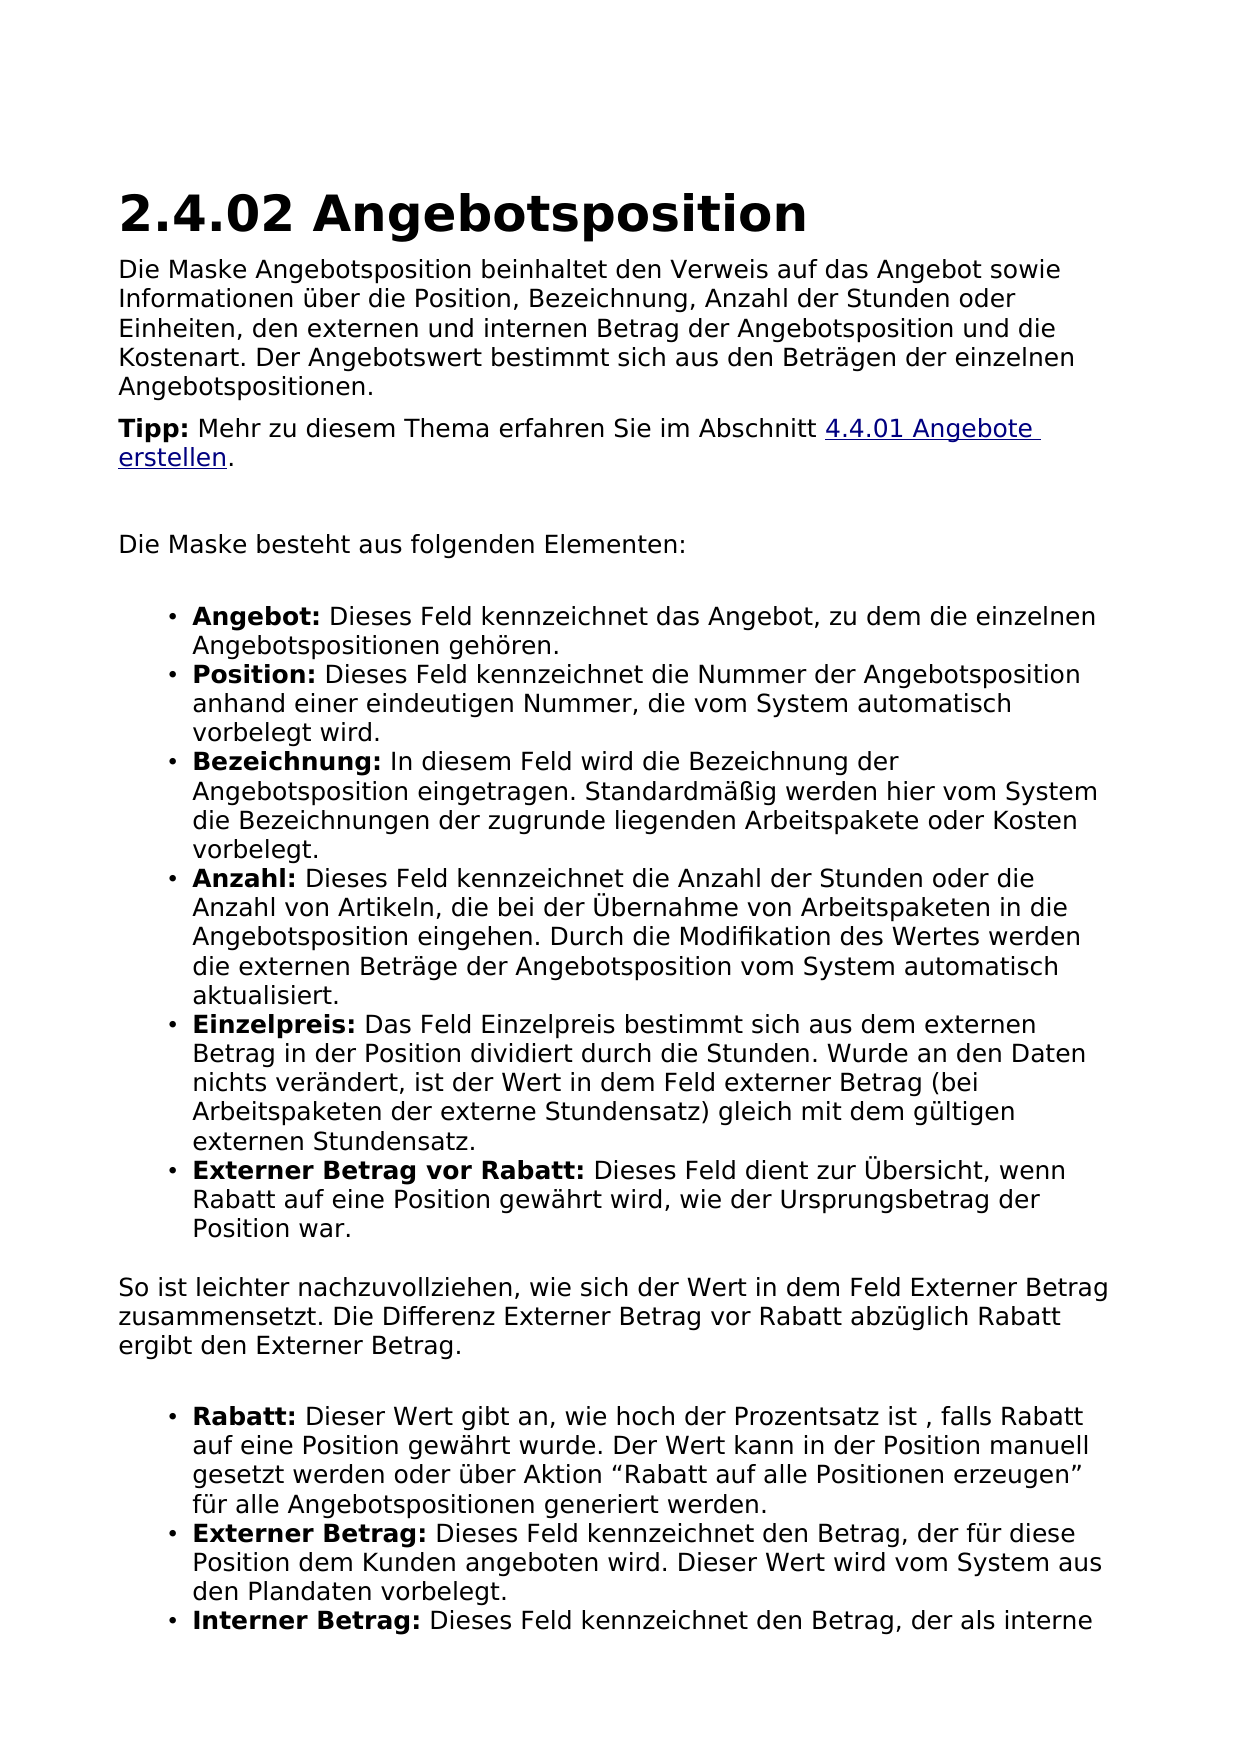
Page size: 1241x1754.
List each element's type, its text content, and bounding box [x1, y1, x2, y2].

text Tipp: Mehr zu diesem Thema erfahren Sie im Abschnitt 4.4.01 Angebote erstellen. [118, 414, 1122, 472]
list Externer Betrag vor Rabatt: Dieses Feld dient zur Übersicht, wenn Rabatt auf eine Position gewährt wird, wie der Ursprungsbetrag der Position war. [177, 1156, 1122, 1243]
list Position: Dieses Feld kennzeichnet die Nummer der Angebotsposition anhand einer eindeutigen Nummer, die vom System automatisch vorbelegt wird. [177, 660, 1122, 748]
list Einzelpreis: Das Feld Einzelpreis bestimmt sich aus dem externen Betrag in der Position dividiert durch die Stunden. Wurde an den Daten nichts verändert, ist der Wert in dem Feld externer Betrag (bei Arbeitspaketen der externe Stundensatz) gleich mit dem gültigen externen Stundensatz. [177, 1010, 1122, 1156]
text So ist leichter nachzuvollziehen, wie sich der Wert in dem Feld Externer Betrag zusammensetzt. Die Differenz Externer Betrag vor Rabatt abzüglich Rabatt ergibt den Externer Betrag. [118, 1273, 1122, 1360]
list Bezeichnung: In diesem Feld wird die Bezeichnung der Angebotsposition eingetragen. Standardmäßig werden hier vom System die Bezeichnungen der zugrunde liegenden Arbeitspakete oder Kosten vorbelegt. [177, 748, 1122, 864]
subtitle 2.4.02 Angebotsposition [118, 185, 1122, 243]
list Anzahl: Dieses Feld kennzeichnet die Anzahl der Stunden oder die Anzahl von Artikeln, die bei der Übernahme von Arbeitspaketen in die Angebotsposition eingehen. Durch die Modifikation des Wertes werden die externen Beträge der Angebotsposition vom System automatisch aktualisiert. [177, 864, 1122, 1010]
text Die Maske besteht aus folgenden Elementen: [118, 531, 1122, 560]
list Interner Betrag: Dieses Feld kennzeichnet den Betrag, der als interne [177, 1607, 1122, 1636]
list Angebot: Dieses Feld kennzeichnet das Angebot, zu dem die einzelnen Angebotspositionen gehören. [177, 602, 1122, 660]
text Die Maske Angebotsposition beinhaltet den Verweis auf das Angebot sowie Informationen über die Position, Bezeichnung, Anzahl der Stunden oder Einheiten, den externen und internen Betrag der Angebotsposition und die Kostenart. Der Angebotswert bestimmt sich aus den Beträgen der einzelnen Angebotspositionen. [118, 256, 1122, 401]
list Externer Betrag: Dieses Feld kennzeichnet den Betrag, der für diese Position dem Kunden angeboten wird. Dieser Wert wird vom System aus den Plandaten vorbelegt. [177, 1519, 1122, 1607]
list Rabatt: Dieser Wert gibt an, wie hoch der Prozentsatz ist , falls Rabatt auf eine Position gewährt wurde. Der Wert kann in der Position manuell gesetzt werden oder über Aktion “Rabatt auf alle Positionen erzeugen” für alle Angebotspositionen generiert werden. [177, 1402, 1122, 1519]
